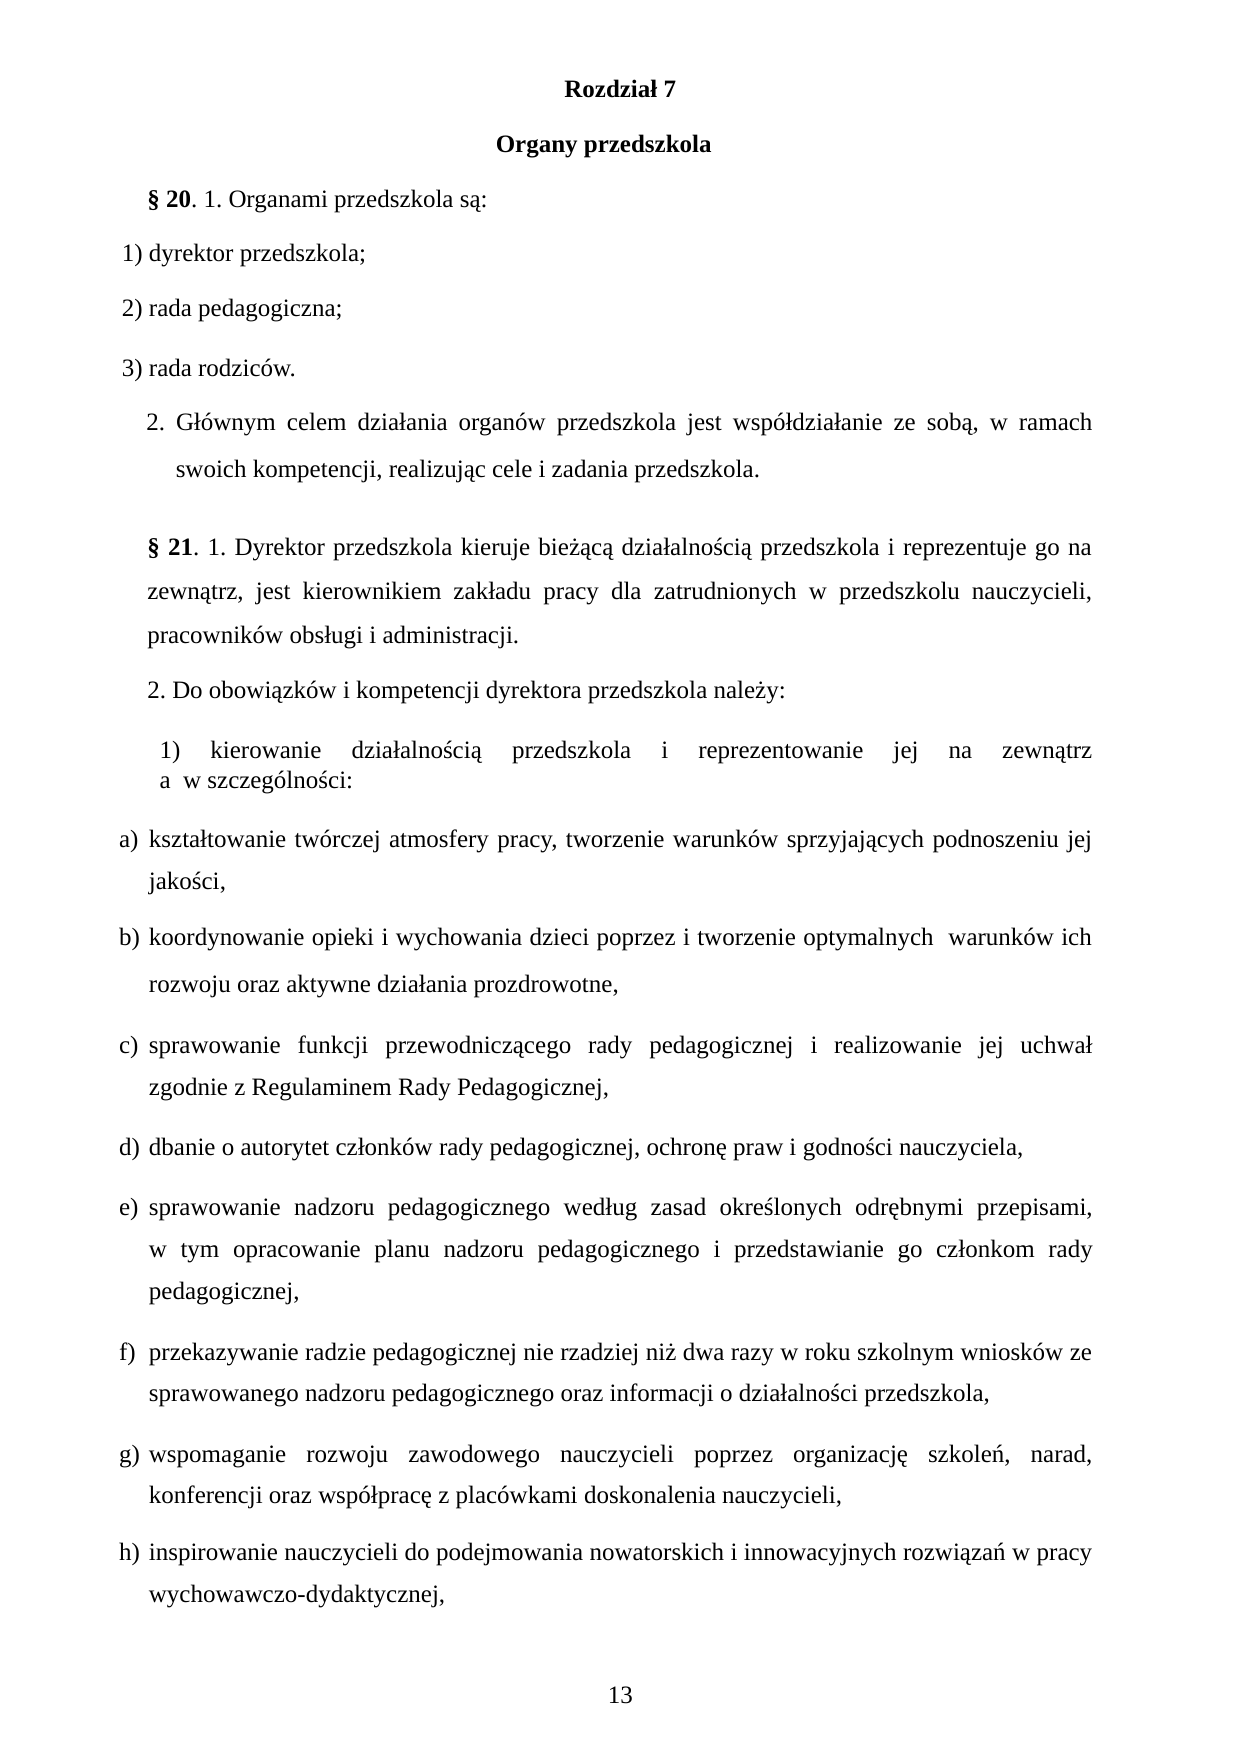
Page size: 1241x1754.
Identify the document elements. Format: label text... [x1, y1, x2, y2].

list dyrektor przedszkola; [122, 238, 1093, 267]
list inspirowanie nauczycieli do podejmowania nowatorskich i innowacyjnych rozwiązań w pracy wychowawczo-dydaktycznej, [119, 1537, 1093, 1608]
list przekazywanie radzie pedagogicznej nie rzadziej niż dwa razy w roku szkolnym wniosków ze sprawowanego nadzoru pedagogicznego oraz informacji o działalności przedszkola, [119, 1337, 1093, 1407]
text § 21. 1. Dyrektor przedszkola kieruje bieżącą działalnością przedszkola i reprezentuje go na zewnątrz, jest kierownikiem zakładu pracy dla zatrudnionych w przedszkolu nauczycieli, pracowników obsługi i administracji. [147, 532, 1093, 649]
list wspomaganie rozwoju zawodowego nauczycieli poprzez organizację szkoleń, narad, konferencji oraz współpracę z placówkami doskonalenia nauczycieli, [119, 1439, 1093, 1509]
list kształtowanie twórczej atmosfery pracy, tworzenie warunków sprzyjających podnoszeniu jej jakości, [119, 824, 1093, 895]
list rada rodziców. [122, 353, 1093, 381]
list dbanie o autorytet członków rady pedagogicznej, ochronę praw i godności nauczyciela, [119, 1132, 1093, 1161]
list rada pedagogiczna; [122, 293, 1093, 321]
list sprawowanie funkcji przewodniczącego rady pedagogicznej i realizowanie jej uchwał zgodnie z Regulaminem Rady Pedagogicznej, [119, 1030, 1093, 1101]
list sprawowanie nadzoru pedagogicznego według zasad określonych odrębnymi przepisami, w tym opracowanie planu nadzoru pedagogicznego i przedstawianie go członkom rady pedagogicznej, [119, 1192, 1093, 1305]
text Rozdział 7 [512, 74, 764, 102]
text 2. Głównym celem działania organów przedszkola jest współdziałanie ze sobą, w ramach swoich kompetencji, realizując cele i zadania przedszkola. [146, 407, 1093, 483]
text 1) kierowanie działalnością przedszkola i reprezentowanie jej na zewnątrz a w szczególności: [159, 735, 1093, 794]
text § 20. 1. Organami przedszkola są: [147, 184, 1093, 212]
text 2. Do obowiązków i kompetencji dyrektora przedszkola należy: [147, 675, 1093, 704]
text Organy przedszkola [118, 129, 764, 157]
list koordynowanie opieki i wychowania dzieci poprzez i tworzenie optymalnych warunków ich rozwoju oraz aktywne działania prozdrowotne, [119, 922, 1093, 998]
